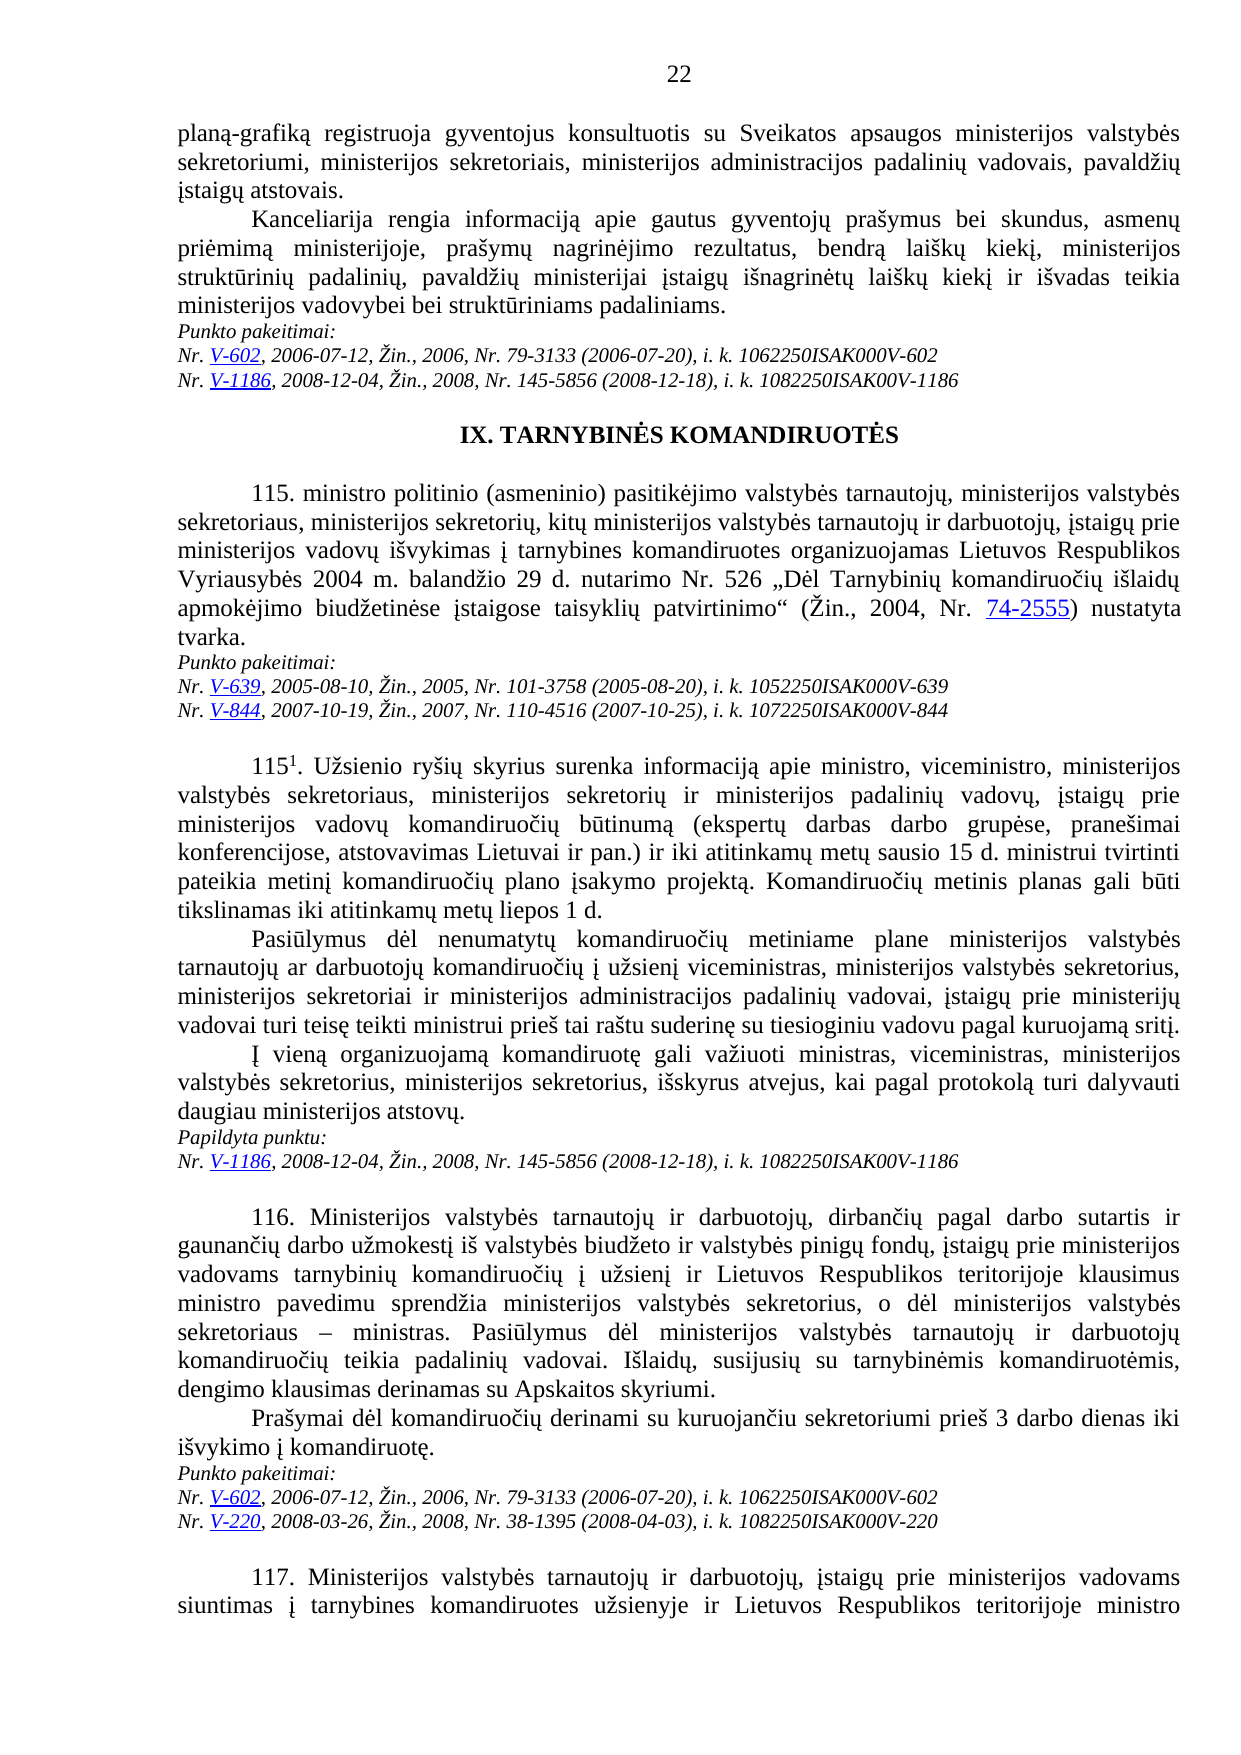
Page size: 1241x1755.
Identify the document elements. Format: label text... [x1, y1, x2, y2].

text Nr. V-602, 2006-07-12, Žin., 2006, Nr. 79-3133 (2006-07-20), i. k. 1062250ISAK000V-602 [177, 343, 1181, 367]
text 117. Ministerijos valstybės tarnautojų ir darbuotojų, įstaigų prie ministerijos vadovams siuntimas į tarnybines komandiruotes užsienyje ir Lietuvos Respublikos teritorijoje ministro [177, 1562, 1181, 1619]
text Punkto pakeitimai: [177, 319, 1181, 343]
text 1151. Užsienio ryšių skyrius surenka informaciją apie ministro, viceministro, ministerijos valstybės sekretoriaus, ministerijos sekretorių ir ministerijos padalinių vadovų, įstaigų prie ministerijos vadovų komandiruočių būtinumą (ekspertų darbas darbo grupėse, pranešimai konferencijose, atstovavimas Lietuvai ir pan.) ir iki atitinkamų metų sausio 15 d. ministrui tvirtinti pateikia metinį komandiruočių plano įsakymo projektą. Komandiruočių metinis planas gali būti tikslinamas iki atitinkamų metų liepos 1 d. [177, 751, 1181, 924]
text Nr. V-844, 2007-10-19, Žin., 2007, Nr. 110-4516 (2007-10-25), i. k. 1072250ISAK000V-844 [177, 698, 1181, 722]
text Nr. V-220, 2008-03-26, Žin., 2008, Nr. 38-1395 (2008-04-03), i. k. 1082250ISAK000V-220 [177, 1509, 1181, 1533]
text Prašymai dėl komandiruočių derinami su kuruojančiu sekretoriumi prieš 3 darbo dienas iki išvykimo į komandiruotę. [177, 1403, 1181, 1461]
text Pasiūlymus dėl nenumatytų komandiruočių metiniame plane ministerijos valstybės tarnautojų ar darbuotojų komandiruočių į užsienį viceministras, ministerijos valstybės sekretorius, ministerijos sekretoriai ir ministerijos administracijos padalinių vadovai, įstaigų prie ministerijų vadovai turi teisę teikti ministrui prieš tai raštu suderinę su tiesioginiu vadovu pagal kuruojamą sritį. [177, 924, 1181, 1039]
text Nr. V-1186, 2008-12-04, Žin., 2008, Nr. 145-5856 (2008-12-18), i. k. 1082250ISAK00V-1186 [177, 367, 1181, 392]
text Papildyta punktu: [177, 1125, 1181, 1149]
text Punkto pakeitimai: [177, 650, 1181, 674]
text Į vieną organizuojamą komandiruotę gali važiuoti ministras, viceministras, ministerijos valstybės sekretorius, ministerijos sekretorius, išskyrus atvejus, kai pagal protokolą turi dalyvauti daugiau ministerijos atstovų. [177, 1039, 1181, 1125]
text 116. Ministerijos valstybės tarnautojų ir darbuotojų, dirbančių pagal darbo sutartis ir gaunančių darbo užmokestį iš valstybės biudžeto ir valstybės pinigų fondų, įstaigų prie ministerijos vadovams tarnybinių komandiruočių į užsienį ir Lietuvos Respublikos teritorijoje klausimus ministro pavedimu sprendžia ministerijos valstybės sekretorius, o dėl ministerijos valstybės sekretoriaus – ministras. Pasiūlymus dėl ministerijos valstybės tarnautojų ir darbuotojų komandiruočių teikia padalinių vadovai. Išlaidų, susijusių su tarnybinėmis komandiruotėmis, dengimo klausimas derinamas su Apskaitos skyriumi. [177, 1202, 1181, 1403]
text IX. TARNYBINĖS KOMANDIRUOTĖS [177, 420, 1181, 449]
text Nr. V-639, 2005-08-10, Žin., 2005, Nr. 101-3758 (2005-08-20), i. k. 1052250ISAK000V-639 [177, 674, 1181, 698]
text Punkto pakeitimai: [177, 1461, 1181, 1485]
text Nr. V-602, 2006-07-12, Žin., 2006, Nr. 79-3133 (2006-07-20), i. k. 1062250ISAK000V-602 [177, 1485, 1181, 1509]
text Nr. V-1186, 2008-12-04, Žin., 2008, Nr. 145-5856 (2008-12-18), i. k. 1082250ISAK00V-1186 [177, 1149, 1181, 1173]
text Kanceliarija rengia informaciją apie gautus gyventojų prašymus bei skundus, asmenų priėmimą ministerijoje, prašymų nagrinėjimo rezultatus, bendrą laiškų kiekį, ministerijos struktūrinių padalinių, pavaldžių ministerijai įstaigų išnagrinėtų laiškų kiekį ir išvadas teikia ministerijos vadovybei bei struktūriniams padaliniams. [177, 204, 1181, 319]
text 115. ministro politinio (asmeninio) pasitikėjimo valstybės tarnautojų, ministerijos valstybės sekretoriaus, ministerijos sekretorių, kitų ministerijos valstybės tarnautojų ir darbuotojų, įstaigų prie ministerijos vadovų išvykimas į tarnybines komandiruotes organizuojamas Lietuvos Respublikos Vyriausybės 2004 m. balandžio 29 d. nutarimo Nr. 526 „Dėl Tarnybinių komandiruočių išlaidų apmokėjimo biudžetinėse įstaigose taisyklių patvirtinimo“ (Žin., 2004, Nr. 74-2555) nustatyta tvarka. [177, 478, 1181, 650]
text planą-grafiką registruoja gyventojus konsultuotis su Sveikatos apsaugos ministerijos valstybės sekretoriumi, ministerijos sekretoriais, ministerijos administracijos padalinių vadovais, pavaldžių įstaigų atstovais. [177, 118, 1181, 204]
